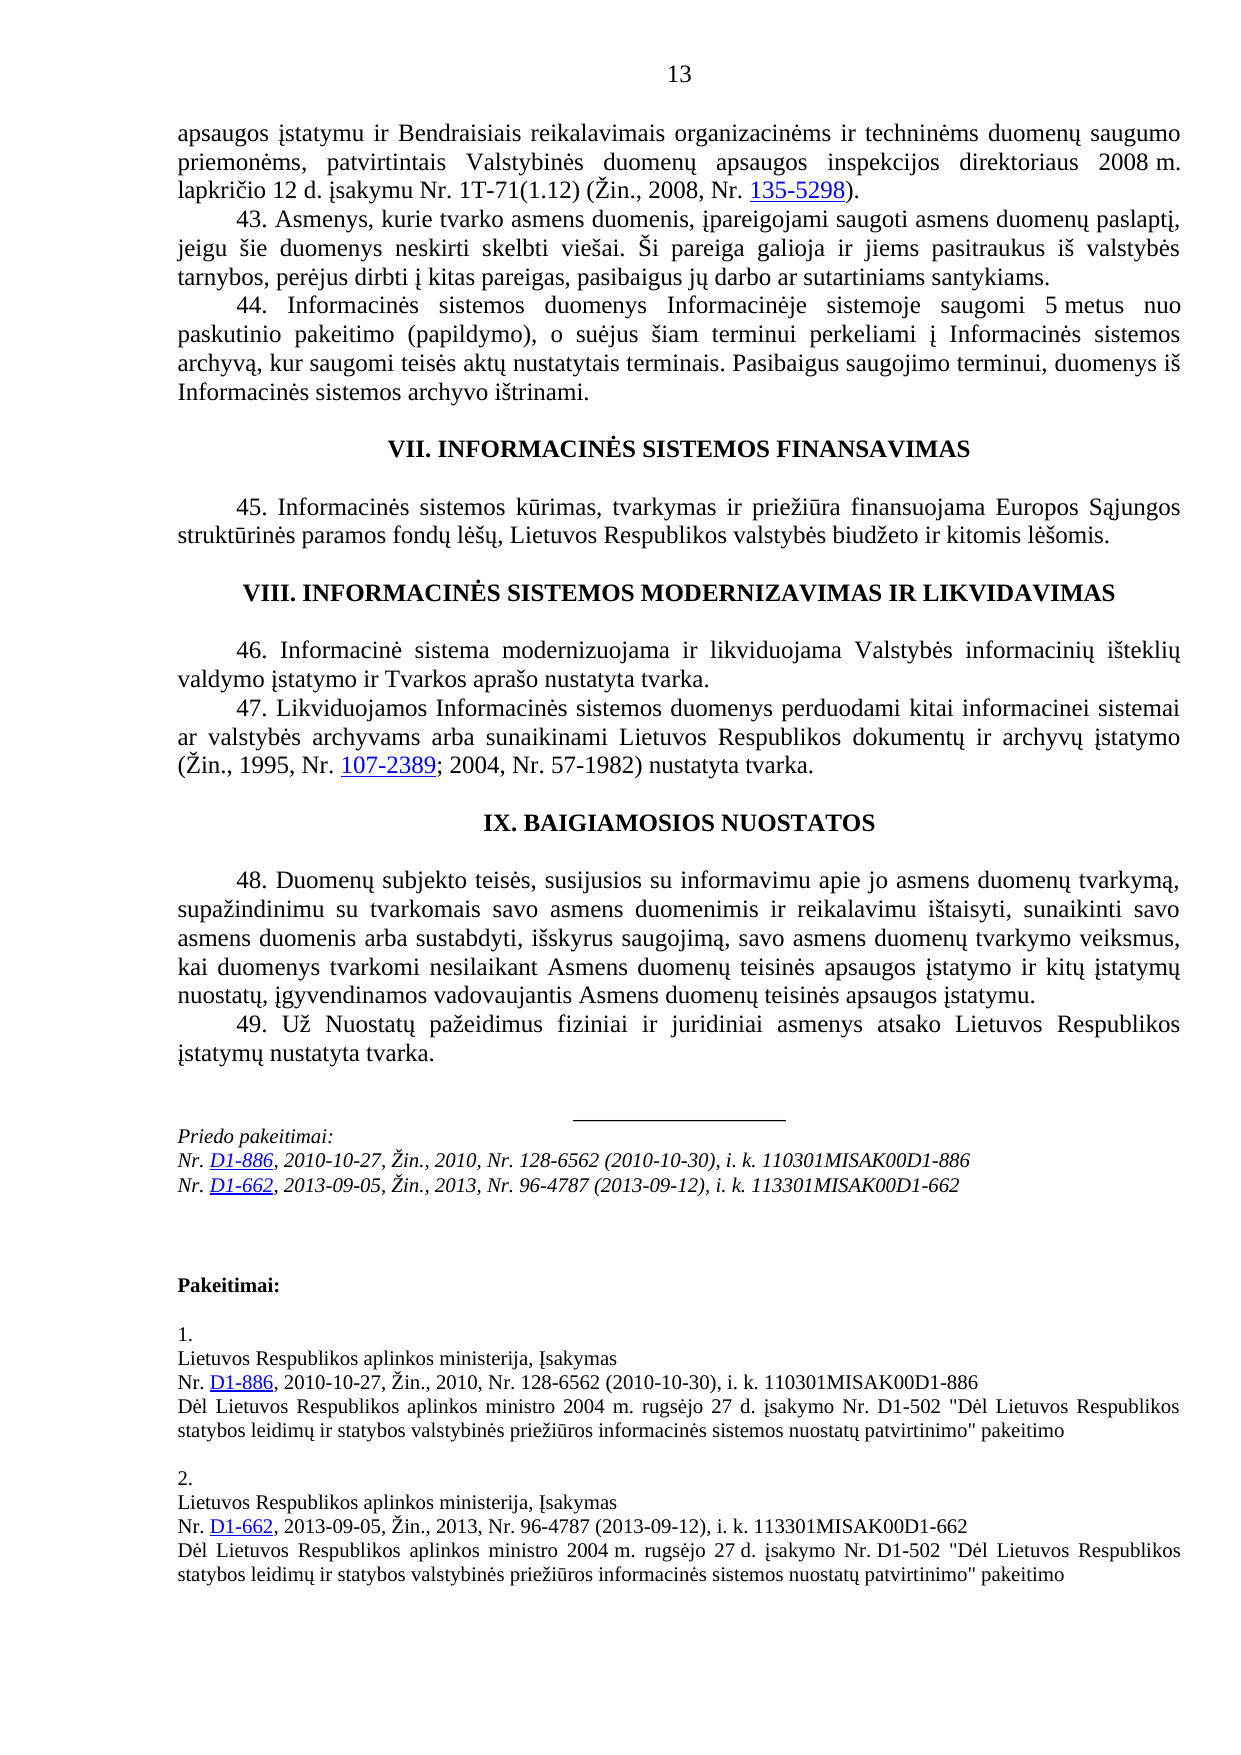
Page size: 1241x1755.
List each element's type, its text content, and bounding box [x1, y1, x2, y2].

text IX. BAIGIAMOSIOS NUOSTATOS [177, 808, 1181, 837]
text 48. Duomenų subjekto teisės, susijusios su informavimu apie jo asmens duomenų tvarkymą, supažindinimu su tvarkomais savo asmens duomenimis ir reikalavimu ištaisyti, sunaikinti savo asmens duomenis arba sustabdyti, išskyrus saugojimą, savo asmens duomenų tvarkymo veiksmus, kai duomenys tvarkomi nesilaikant Asmens duomenų teisinės apsaugos įstatymo ir kitų įstatymų nuostatų, įgyvendinamos vadovaujantis Asmens duomenų teisinės apsaugos įstatymu. [177, 866, 1181, 1009]
text 47. Likviduojamos Informacinės sistemos duomenys perduodami kitai informacinei sistemai ar valstybės archyvams arba sunaikinami Lietuvos Respublikos dokumentų ir archyvų įstatymo (Žin., 1995, Nr. 107-2389; 2004, Nr. 57-1982) nustatyta tvarka. [177, 693, 1181, 779]
text 45. Informacinės sistemos kūrimas, tvarkymas ir priežiūra finansuojama Europos Sąjungos struktūrinės paramos fondų lėšų, Lietuvos Respublikos valstybės biudžeto ir kitomis lėšomis. [177, 492, 1181, 549]
text 1. [177, 1322, 1181, 1346]
text Nr. D1-886, 2010-10-27, Žin., 2010, Nr. 128-6562 (2010-10-30), i. k. 110301MISAK00D1-886 [177, 1370, 1181, 1394]
text 43. Asmenys, kurie tvarko asmens duomenis, įpareigojami saugoti asmens duomenų paslaptį, jeigu šie duomenys neskirti skelbti viešai. Ši pareiga galioja ir jiems pasitraukus iš valstybės tarnybos, perėjus dirbti į kitas pareigas, pasibaigus jų darbo ar sutartiniams santykiams. [177, 204, 1181, 291]
text 2. [177, 1466, 1181, 1490]
text _________________ [177, 1096, 1181, 1124]
text apsaugos įstatymu ir Bendraisiais reikalavimais organizacinėms ir techninėms duomenų saugumo priemonėms, patvirtintais Valstybinės duomenų apsaugos inspekcijos direktoriaus 2008 m. lapkričio 12 d. įsakymu Nr. 1T-71(1.12) (Žin., 2008, Nr. 135-5298). [177, 118, 1181, 204]
text Lietuvos Respublikos aplinkos ministerija, Įsakymas [177, 1346, 1181, 1370]
text Nr. D1-662, 2013-09-05, Žin., 2013, Nr. 96-4787 (2013-09-12), i. k. 113301MISAK00D1-662 [177, 1172, 1181, 1197]
text Dėl Lietuvos Respublikos aplinkos ministro 2004 m. rugsėjo 27 d. įsakymo Nr. D1-502 "Dėl Lietuvos Respublikos statybos leidimų ir statybos valstybinės priežiūros informacinės sistemos nuostatų patvirtinimo" pakeitimo [177, 1394, 1181, 1442]
text 49. Už Nuostatų pažeidimus fiziniai ir juridiniai asmenys atsako Lietuvos Respublikos įstatymų nustatyta tvarka. [177, 1009, 1181, 1067]
text Pakeitimai: [177, 1273, 1181, 1297]
text Priedo pakeitimai: [177, 1124, 1181, 1148]
text Dėl Lietuvos Respublikos aplinkos ministro 2004 m. rugsėjo 27 d. įsakymo Nr. D1-502 "Dėl Lietuvos Respublikos statybos leidimų ir statybos valstybinės priežiūros informacinės sistemos nuostatų patvirtinimo" pakeitimo [177, 1538, 1181, 1586]
text Nr. D1-662, 2013-09-05, Žin., 2013, Nr. 96-4787 (2013-09-12), i. k. 113301MISAK00D1-662 [177, 1514, 1181, 1538]
text Nr. D1-886, 2010-10-27, Žin., 2010, Nr. 128-6562 (2010-10-30), i. k. 110301MISAK00D1-886 [177, 1148, 1181, 1172]
text VIII. INFORMACINĖS SISTEMOS modernizavimas IR LIKVIDAVIMAS [177, 578, 1181, 607]
text 44. Informacinės sistemos duomenys Informacinėje sistemoje saugomi 5 metus nuo paskutinio pakeitimo (papildymo), o suėjus šiam terminui perkeliami į Informacinės sistemos archyvą, kur saugomi teisės aktų nustatytais terminais. Pasibaigus saugojimo terminui, duomenys iš Informacinės sistemos archyvo ištrinami. [177, 291, 1181, 406]
text Lietuvos Respublikos aplinkos ministerija, Įsakymas [177, 1490, 1181, 1514]
text VII. INFORMACINĖS SISTEMOS FINANSAVIMAS [177, 434, 1181, 463]
text 46. Informacinė sistema modernizuojama ir likviduojama Valstybės informacinių išteklių valdymo įstatymo ir Tvarkos aprašo nustatyta tvarka. [177, 636, 1181, 693]
